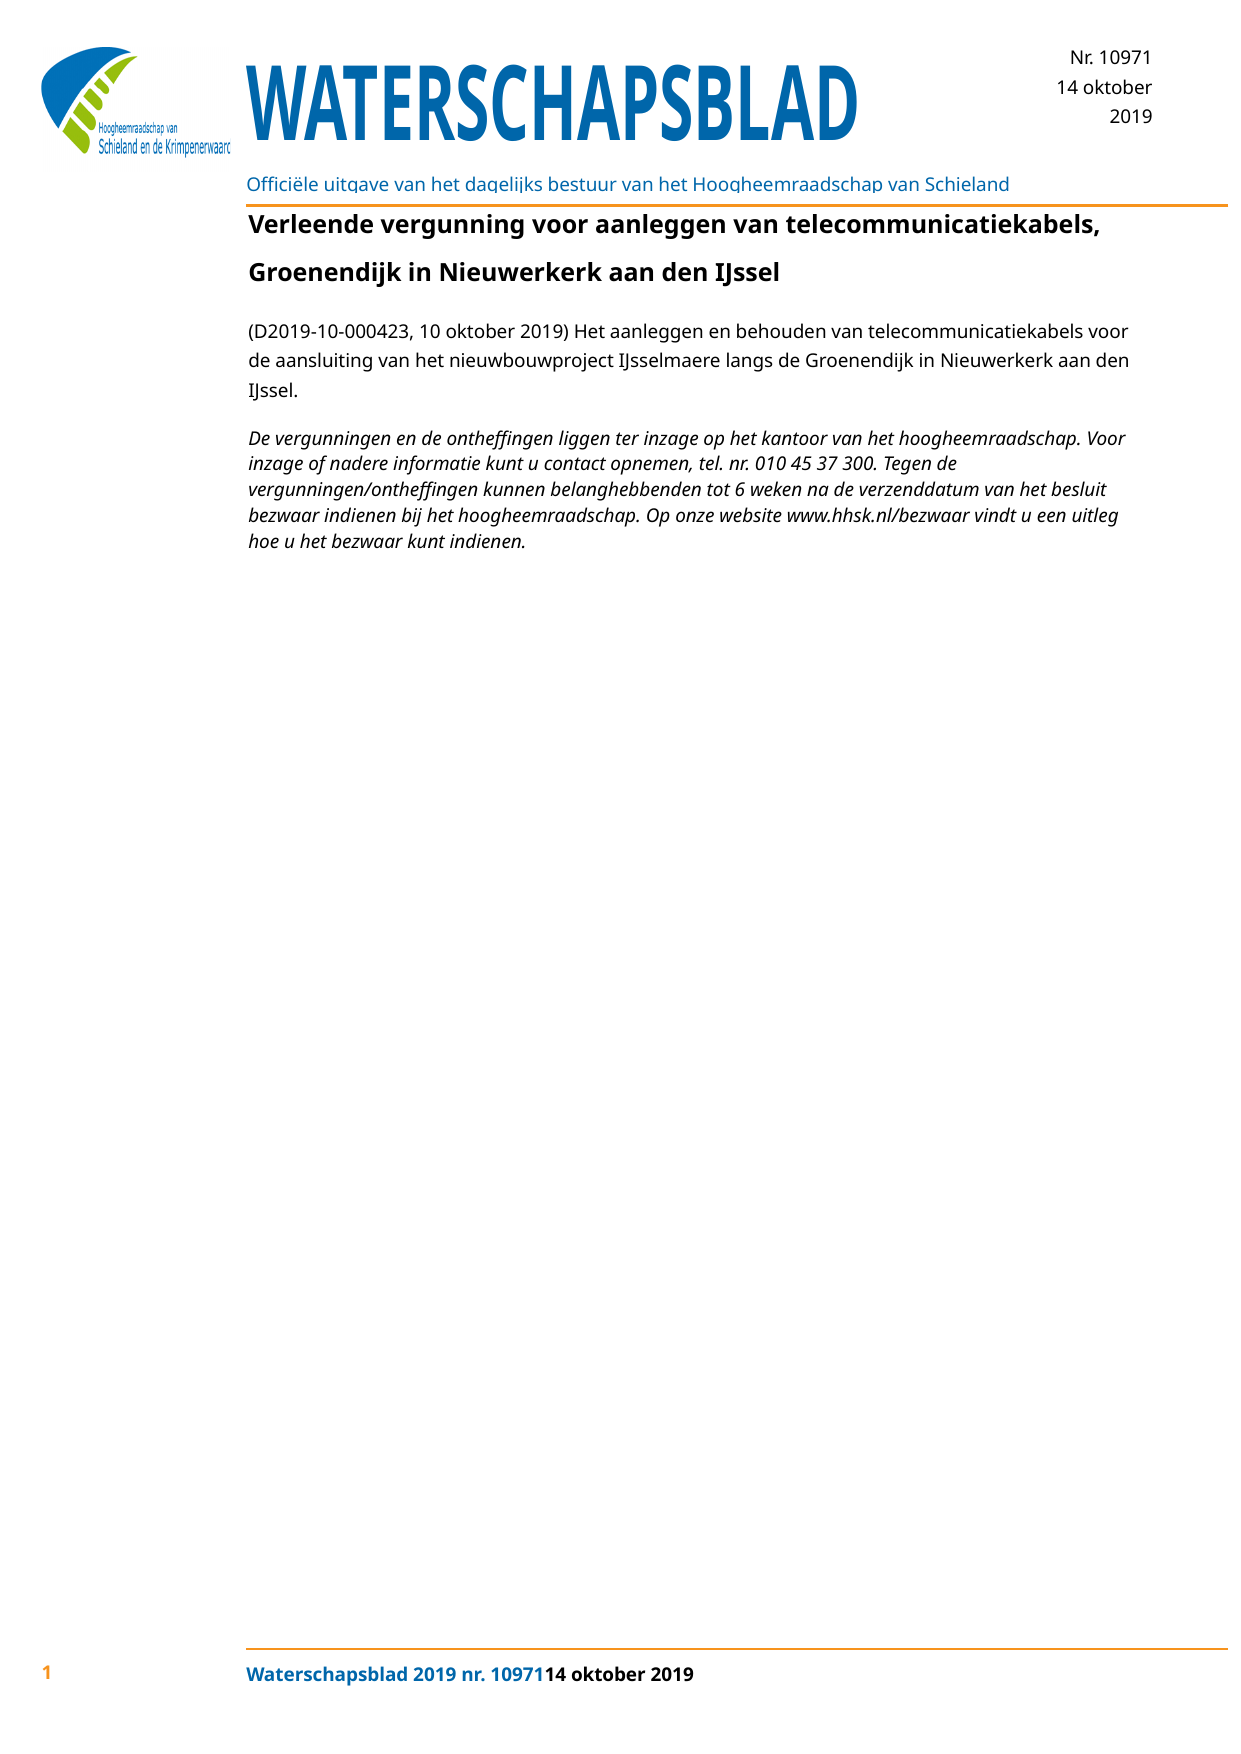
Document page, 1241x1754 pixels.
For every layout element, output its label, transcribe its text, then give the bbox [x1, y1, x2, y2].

text Verleende vergunning voor aanleggen van telecommunicatiekabels, Groenendijk in Nieuwerkerk aan den IJssel [248, 207, 1152, 288]
text De vergunningen en de ontheffingen liggen ter inzage op het kantoor van het hoogheemraadschap. Voor inzage of nadere informatie kunt u contact opnemen, tel. nr. 010 45 37 300. Tegen de vergunningen/ontheffingen kunnen belanghebbenden tot 6 weken na de verzenddatum van het besluit bezwaar indienen bij het hoogheemraadschap. Op onze website www.hhsk.nl/bezwaar vindt u een uitleg hoe u het bezwaar kunt indienen. [248, 425, 1152, 553]
text (D2019-10-000423, 10 oktober 2019) Het aanleggen en behouden van telecommunicatiekabels voor de aansluiting van het nieuwbouwproject IJsselmaere langs de Groenendijk in Nieuwerkerk aan den IJssel. [248, 318, 1152, 403]
picture [41, 47, 231, 172]
